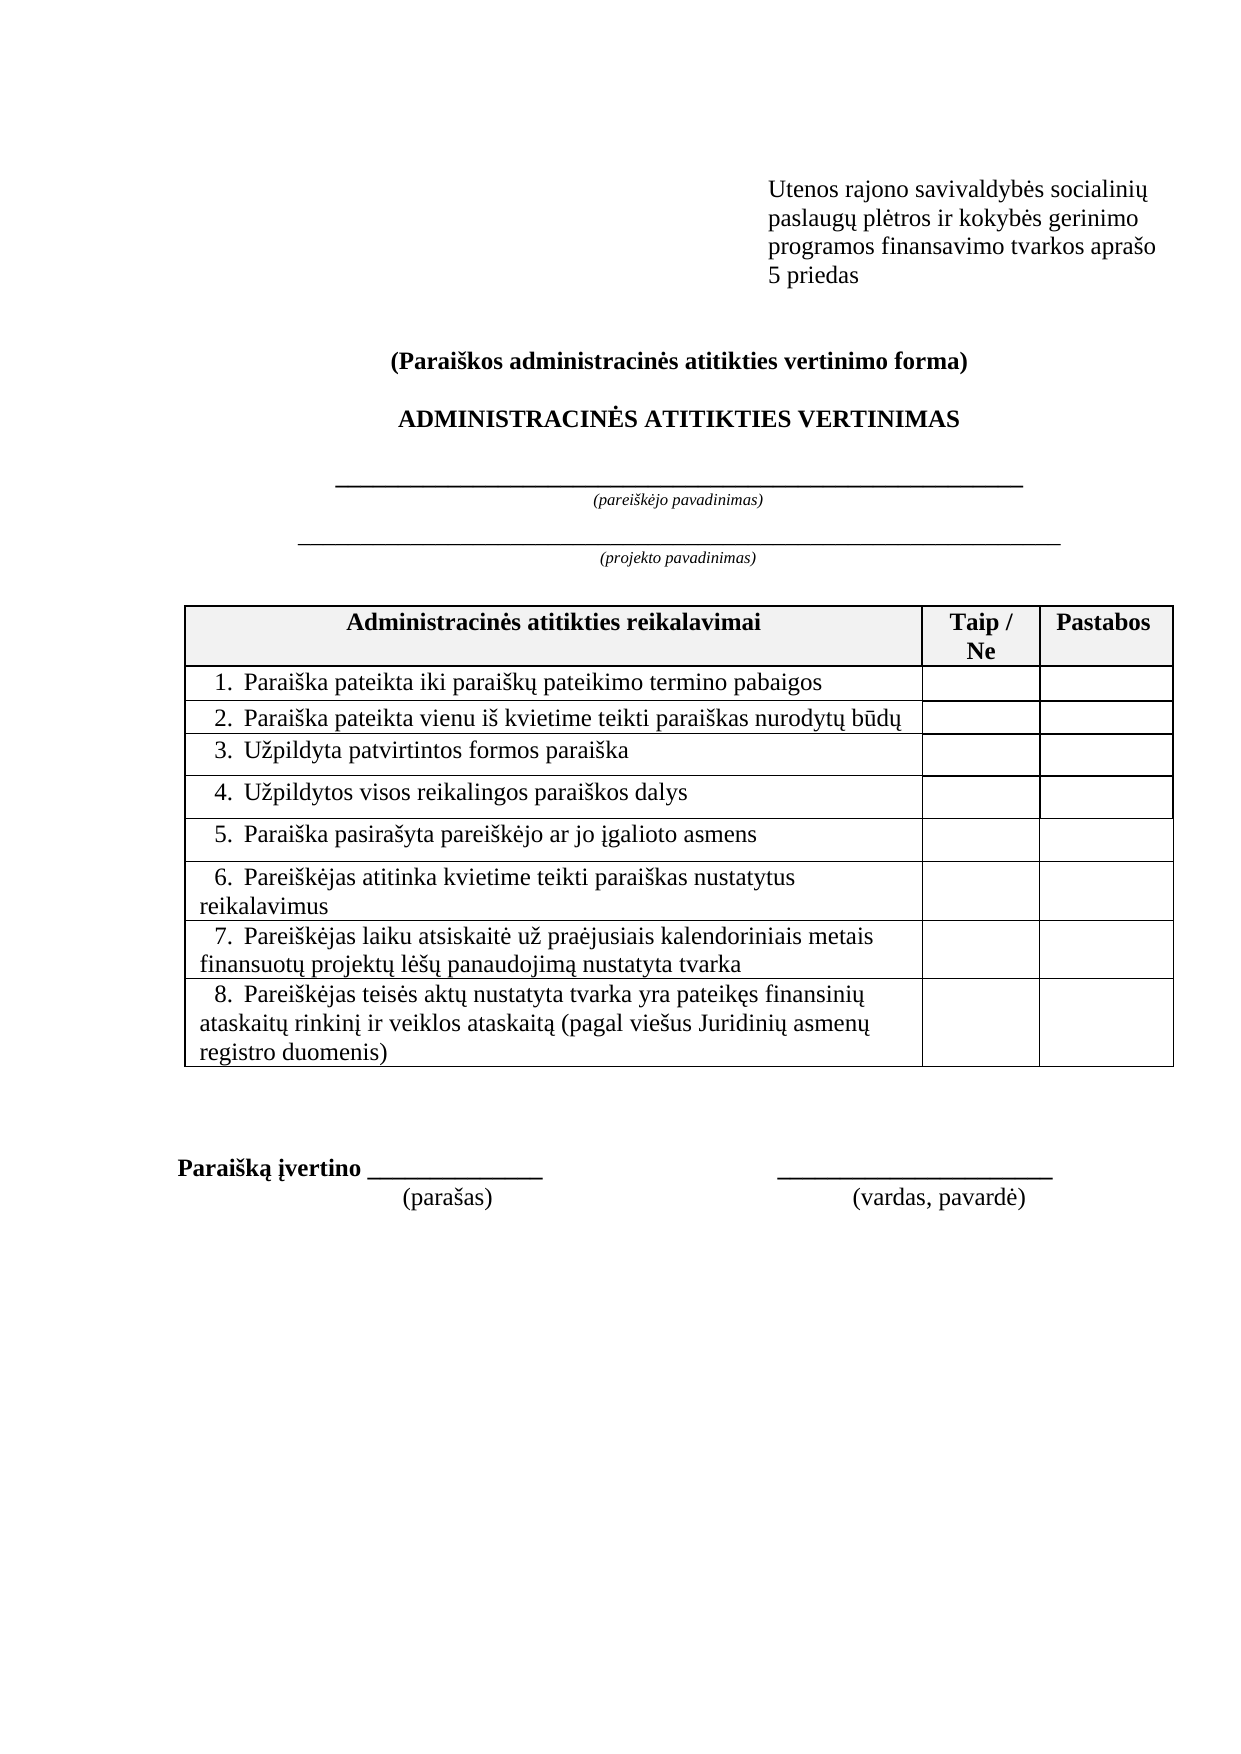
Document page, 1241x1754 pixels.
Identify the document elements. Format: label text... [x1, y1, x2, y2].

table_cell [923, 862, 1039, 920]
table_cell [1041, 777, 1172, 818]
table_cell 8. Pareiškėjas teisės aktų nustatyta tvarka yra pateikęs finansinių ataskaitų rinkinį ir veiklos ataskaitą (pagal viešus Juridinių asmenų registro duomenis) [186, 979, 922, 1066]
table_cell [1040, 921, 1173, 978]
table_cell 3. Užpildyta patvirtintos formos paraiška [186, 734, 922, 775]
text (pareiškėjo pavadinimas) [177, 490, 1181, 519]
text (projekto pavadinimas) [177, 548, 1181, 576]
text _______________________________________________________ [177, 461, 1181, 490]
table_header Administracinės atitikties reikalavimai [186, 607, 921, 665]
table_cell [1040, 819, 1173, 861]
text Utenos rajono savivaldybės socialinių paslaugų plėtros ir kokybės gerinimo programos finansavimo tvarkos aprašo [768, 174, 1181, 260]
table_header Taip / Ne [923, 607, 1039, 665]
table_cell [923, 735, 1039, 775]
text Paraišką įvertino ______________ ______________________ [177, 1153, 1181, 1182]
table_cell [923, 702, 1039, 733]
table_cell 6. Pareiškėjas atitinka kvietime teikti paraiškas nustatytus reikalavimus [186, 862, 922, 920]
table_header Pastabos [1041, 607, 1172, 665]
table_cell [1041, 667, 1172, 700]
text (Paraiškos administracinės atitikties vertinimo forma) [177, 346, 1181, 375]
table_cell [1041, 735, 1172, 775]
table_cell [923, 979, 1039, 1066]
table_cell 2. Paraiška pateikta vienu iš kvietime teikti paraiškas nurodytų būdų [186, 701, 922, 733]
table_cell [923, 819, 1039, 861]
table_cell 7. Pareiškėjas laiku atsiskaitė už praėjusiais kalendoriniais metais finansuotų projektų lėšų panaudojimą nustatyta tvarka [186, 921, 922, 978]
table_cell [1040, 979, 1173, 1066]
table_cell 1. Paraiška pateikta iki paraiškų pateikimo termino pabaigos [186, 667, 922, 700]
text _____________________________________________________________ [177, 519, 1181, 548]
table_cell 4. Užpildytos visos reikalingos paraiškos dalys [186, 776, 922, 818]
table_cell [923, 921, 1039, 978]
text (parašas) (vardas, pavardė) [177, 1182, 1181, 1210]
text ADMINISTRACINĖS ATITIKTIES VERTINIMAS [177, 404, 1181, 433]
text 5 priedas [768, 260, 1181, 289]
table_cell 5. Paraiška pasirašyta pareiškėjo ar jo įgalioto asmens [186, 819, 922, 861]
table_cell [1040, 862, 1173, 920]
table_cell [1041, 702, 1172, 733]
table_cell [923, 777, 1039, 818]
table_cell [923, 667, 1039, 700]
